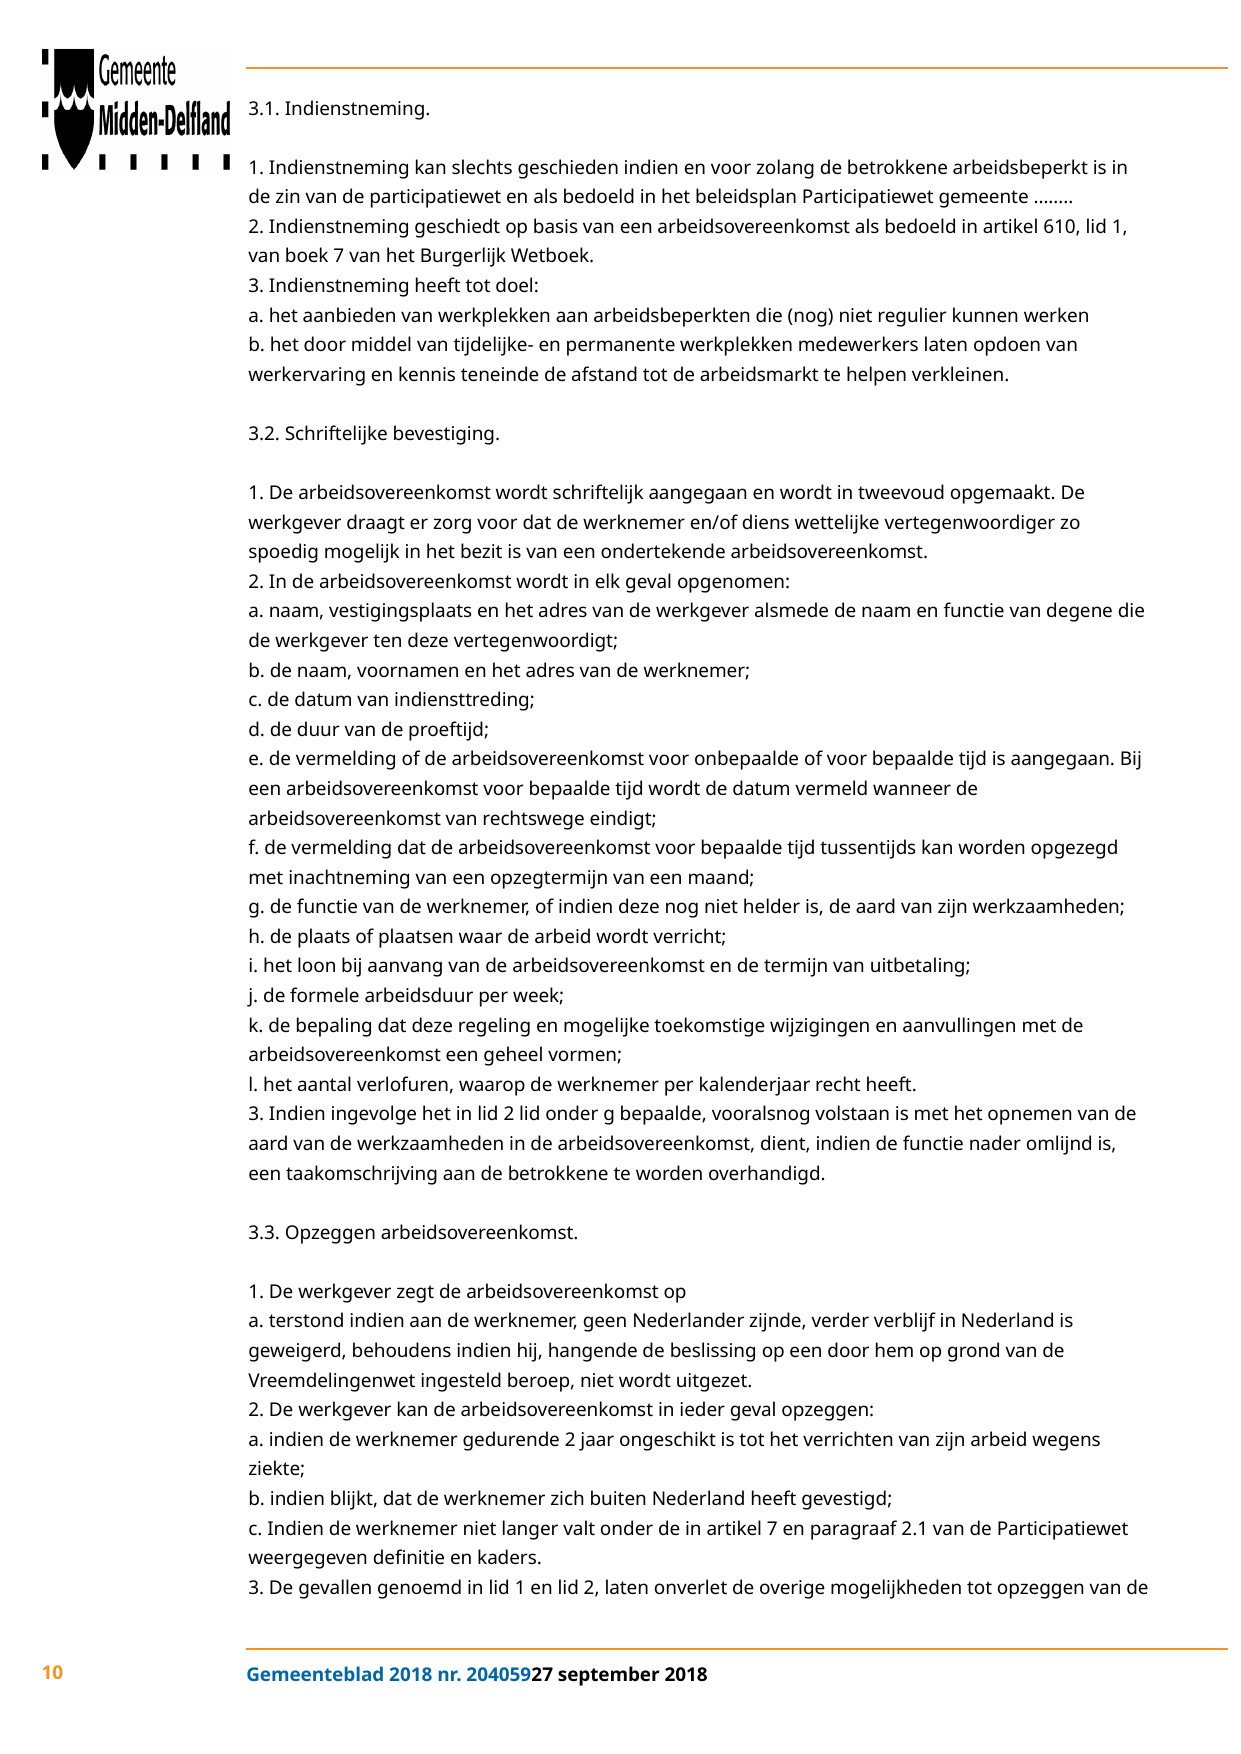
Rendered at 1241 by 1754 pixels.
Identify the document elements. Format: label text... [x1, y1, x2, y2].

text a. het aanbieden van werkplekken aan arbeidsbeperkten die (nog) niet regulier kunnen werken [248, 302, 1152, 328]
text c. Indien de werknemer niet langer valt onder de in artikel 7 en paragraaf 2.1 van de Participatiewet weergegeven definitie en kaders. [248, 1515, 1152, 1570]
text k. de bepaling dat deze regeling en mogelijke toekomstige wijzigingen en aanvullingen met de arbeidsovereenkomst een geheel vormen; [248, 1012, 1152, 1067]
text 3. Indien ingevolge het in lid 2 lid onder g bepaalde, vooralsnog volstaan is met het opnemen van de aard van de werkzaamheden in de arbeidsovereenkomst, dient, indien de functie nader omlijnd is, een taakomschrijving aan de betrokkene te worden overhandigd. [248, 1101, 1152, 1186]
text l. het aantal verlofuren, waarop de werknemer per kalenderjaar recht heeft. [248, 1071, 1152, 1097]
text 2. Indienstneming geschiedt op basis van een arbeidsovereenkomst als bedoeld in artikel 610, lid 1, van boek 7 van het Burgerlijk Wetboek. [248, 213, 1152, 268]
text a. naam, vestigingsplaats en het adres van de werkgever alsmede de naam en functie van degene die de werkgever ten deze vertegenwoordigt; [248, 598, 1152, 653]
text 1. Indienstneming kan slechts geschieden indien en voor zolang de betrokkene arbeidsbeperkt is in de zin van de participatiewet en als bedoeld in het beleidsplan Participatiewet gemeente …….. [248, 154, 1152, 209]
text e. de vermelding of de arbeidsovereenkomst voor onbepaalde of voor bepaalde tijd is aangegaan. Bij een arbeidsovereenkomst voor bepaalde tijd wordt de datum vermeld wanneer de arbeidsovereenkomst van rechtswege eindigt; [248, 746, 1152, 831]
text 1. De werkgever zegt de arbeidsovereenkomst op [248, 1278, 1152, 1304]
text 3.1. Indienstneming. [248, 95, 1152, 121]
text a. indien de werknemer gedurende 2 jaar ongeschikt is tot het verrichten van zijn arbeid wegens ziekte; [248, 1426, 1152, 1481]
text 3.2. Schriftelijke bevestiging. [248, 420, 1152, 446]
text j. de formele arbeidsduur per week; [248, 982, 1152, 1008]
text 3. De gevallen genoemd in lid 1 en lid 2, laten onverlet de overige mogelijkheden tot opzeggen van de [248, 1574, 1152, 1600]
text h. de plaats of plaatsen waar de arbeid wordt verricht; [248, 923, 1152, 949]
text 2. In de arbeidsovereenkomst wordt in elk geval opgenomen: [248, 568, 1152, 594]
picture [41, 47, 231, 172]
text i. het loon bij aanvang van de arbeidsovereenkomst en de termijn van uitbetaling; [248, 953, 1152, 978]
text 3.3. Opzeggen arbeidsovereenkomst. [248, 1219, 1152, 1245]
text c. de datum van indiensttreding; [248, 686, 1152, 712]
text 1. De arbeidsovereenkomst wordt schriftelijk aangegaan en wordt in tweevoud opgemaakt. De werkgever draagt er zorg voor dat de werknemer en/of diens wettelijke vertegenwoordiger zo spoedig mogelijk in het bezit is van een ondertekende arbeidsovereenkomst. [248, 479, 1152, 564]
text b. indien blijkt, dat de werknemer zich buiten Nederland heeft gevestigd; [248, 1485, 1152, 1511]
text b. de naam, voornamen en het adres van de werknemer; [248, 657, 1152, 683]
text 3. Indienstneming heeft tot doel: [248, 272, 1152, 298]
text a. terstond indien aan de werknemer, geen Nederlander zijnde, verder verblijf in Nederland is geweigerd, behoudens indien hij, hangende de beslissing op een door hem op grond van de Vreemdelingenwet ingesteld beroep, niet wordt uitgezet. [248, 1308, 1152, 1393]
text f. de vermelding dat de arbeidsovereenkomst voor bepaalde tijd tussentijds kan worden opgezegd met inachtneming van een opzegtermijn van een maand; [248, 834, 1152, 890]
text g. de functie van de werknemer, of indien deze nog niet helder is, de aard van zijn werkzaamheden; [248, 893, 1152, 919]
text 2. De werkgever kan de arbeidsovereenkomst in ieder geval opzeggen: [248, 1396, 1152, 1422]
text b. het door middel van tijdelijke- en permanente werkplekken medewerkers laten opdoen van werkervaring en kennis teneinde de afstand tot de arbeidsmarkt te helpen verkleinen. [248, 331, 1152, 387]
text d. de duur van de proeftijd; [248, 716, 1152, 742]
